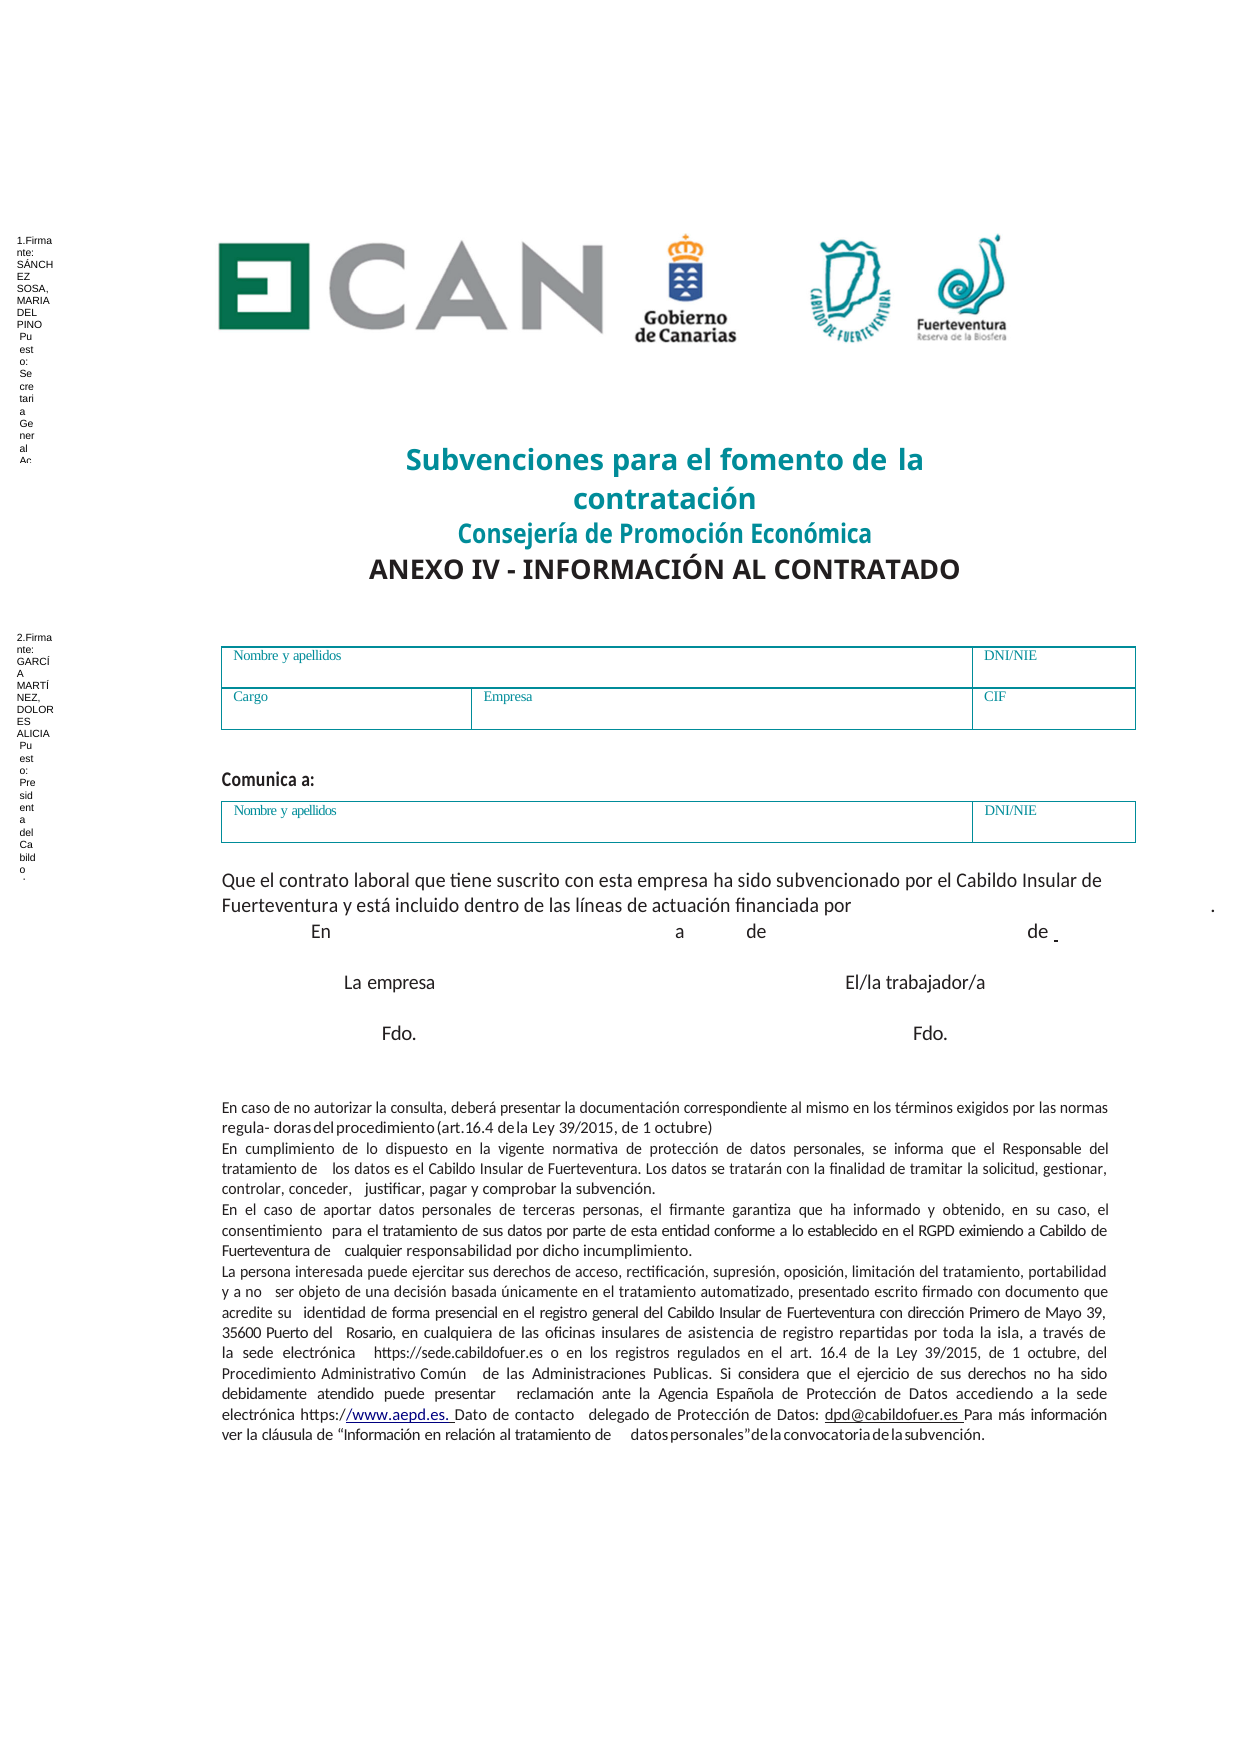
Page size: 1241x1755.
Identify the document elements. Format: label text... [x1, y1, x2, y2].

text ANEXO IV - INFORMACIÓN AL CONTRATADO [89, 551, 1241, 587]
text 1.Firmante: SÁNCHEZ SOSA,MARIA DEL PINO [17, 234, 54, 330]
table_header Nombre y apellidos [222, 648, 972, 687]
text Puesto: Presidenta del Cabildo de Fuerteventura Fecha Firma: 20/06/2025 11:44:36 [19, 740, 36, 879]
text 2.Firmante: GARCÍA MARTÍNEZ, DOLORES ALICIA [17, 631, 54, 739]
table_cell CIF [973, 689, 1135, 728]
table_cell Empresa [472, 689, 972, 728]
text La persona interesada puede ejercitar sus derechos de acceso, rectificación, supresión, oposición, limitación del tratamiento, portabilidad y a no ser objeto de una decisión basada únicamente en el tratamiento automatizado, presentado escrito firmado con documento que acredite su identidad de forma presencial en el registro general del Cabildo Insular de Fuerteventura con dirección Primero de Mayo 39, 35600 Puerto del Rosario, en cualquiera de las oficinas insulares de asistencia de registro repartidas por toda la isla, a través de la sede electrónica https://sede.cabildofuer.es o en los registros regulados en el art. 16.4 de la Ley 39/2015, de 1 octubre, del Procedimiento Administrativo Común de las Administraciones Publicas. Si considera que el ejercicio de sus derechos no ha sido debidamente atendido puede presentar reclamación ante la Agencia Española de Protección de Datos accediendo a la sede electrónica https://www.aepd.es. Dato de contacto delegado de Protección de Datos: dpd@cabildofuer.es Para más información ver la cláusula de “Información en relación al tratamiento de datospersonales”delaconvocatoriadelasubvención. [222, 1261, 1108, 1445]
text Puesto: Secretaria General Acctal. del Pleno Fecha Firma: 20/06/2025 08:53:14 [19, 331, 37, 463]
table_cell Cargo [222, 689, 471, 728]
text La empresa El/la trabajador/a [89, 969, 1241, 995]
text En el caso de aportar datos personales de terceras personas, el firmante garantiza que ha informado y obtenido, en su caso, el consentimiento para el tratamiento de sus datos por parte de esta entidad conforme a lo establecido en el RGPD eximiendo a Cabildo de Fuerteventura de cualquier responsabilidad por dicho incumplimiento. [222, 1199, 1110, 1261]
text Fdo. Fdo. [89, 1020, 1241, 1046]
subtitle Consejería de Promoción Económica [89, 518, 1241, 550]
text Subvenciones para el fomento de la contratación [392, 439, 937, 518]
text Que el contrato laboral que tiene suscrito con esta empresa ha sido subvencionado por el Cabildo Insular de [222, 867, 1241, 892]
text En cumplimiento de lo dispuesto en la vigente normativa de protección de datos personales, se informa que el Responsable del tratamiento de los datos es el Cabildo Insular de Fuerteventura. Los datos se tratarán con la finalidad de tramitar la solicitud, gestionar, controlar, conceder, justificar, pagar y comprobar la subvención. [222, 1138, 1109, 1199]
text En caso de no autorizar la consulta, deberá presentar la documentación correspondiente al mismo en los términos exigidos por las normas regula- dorasdelprocedimiento(art.16.4 dela Ley 39/2015, de 1 octubre) [222, 1097, 1108, 1138]
subtitle Comunica a: [222, 766, 1241, 791]
table_header DNI/NIE [973, 648, 1135, 687]
text Fuerteventura y está incluido dentro de las líneas de actuación financiada por . [222, 893, 1241, 918]
text En a de de [311, 919, 1241, 944]
